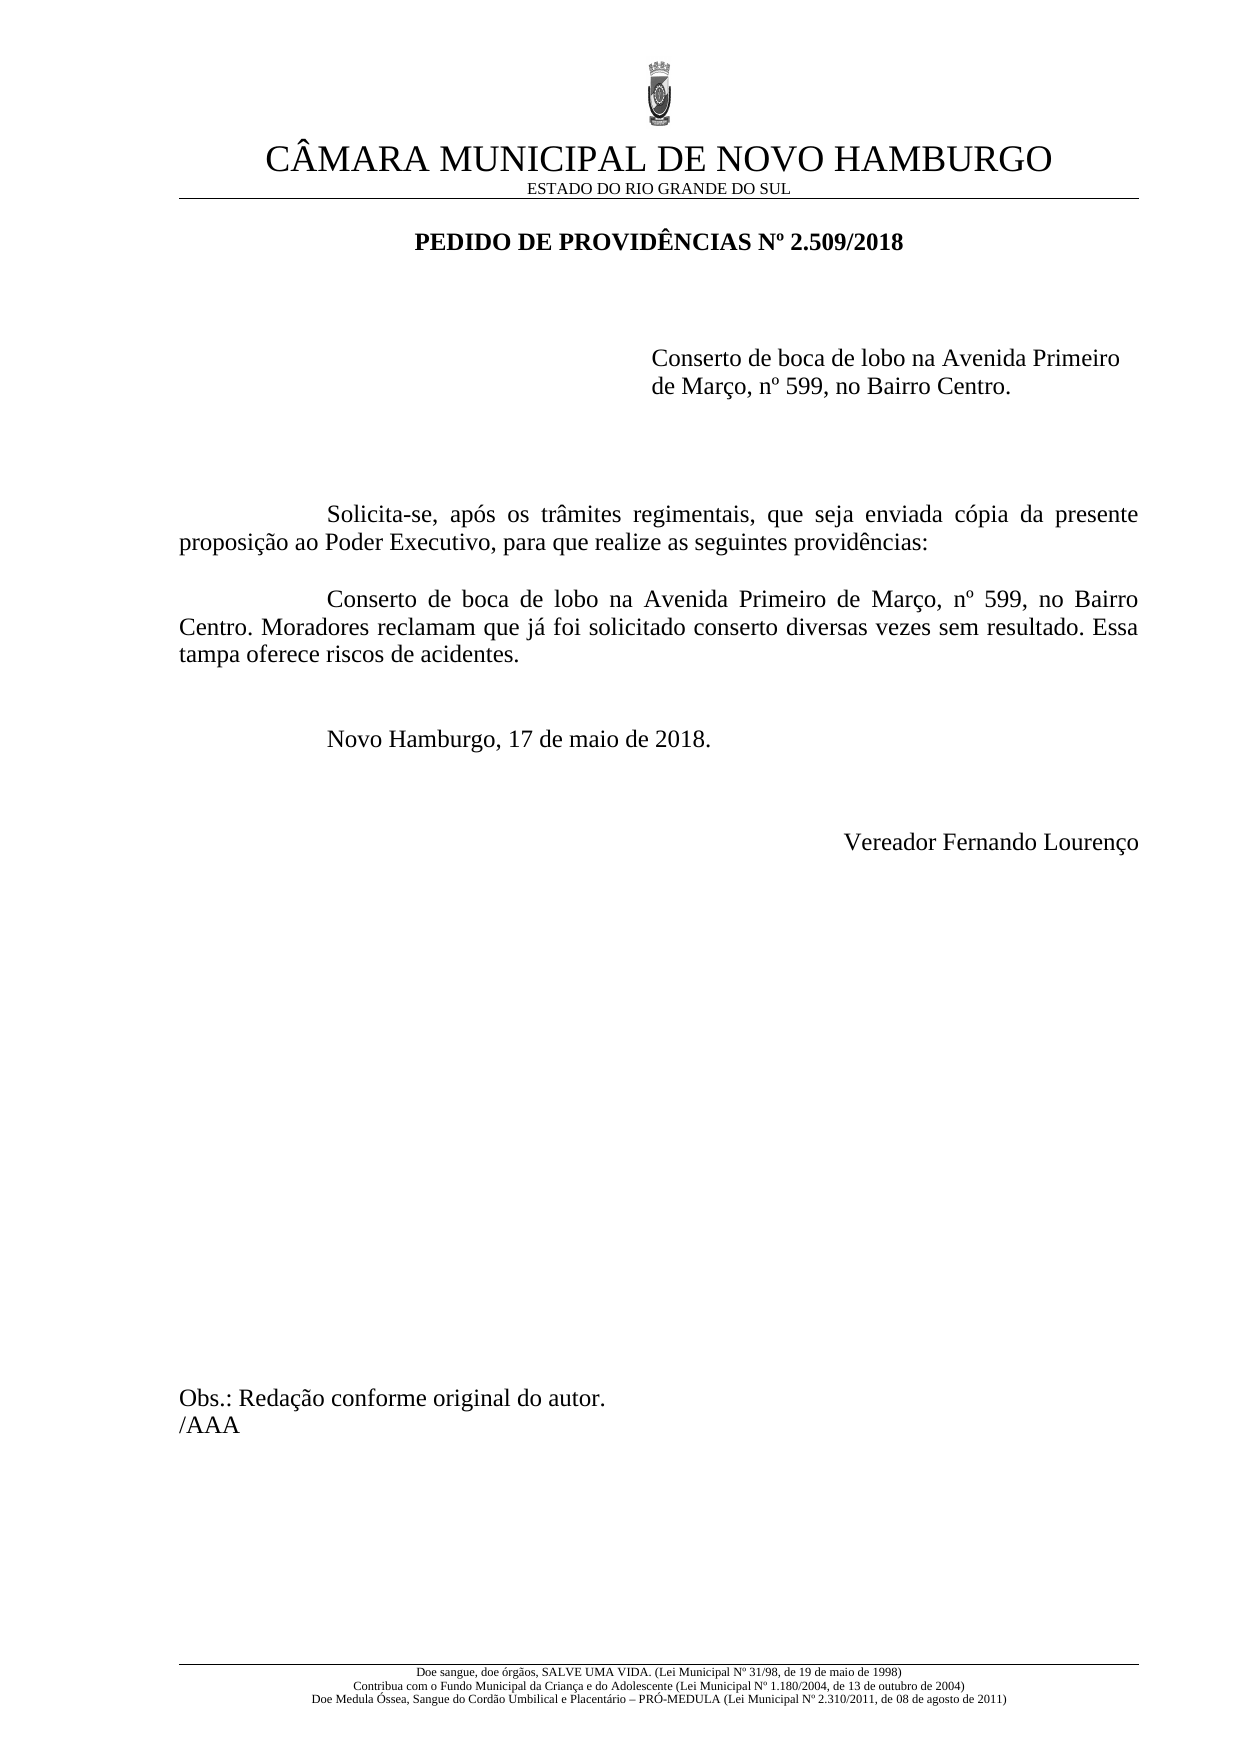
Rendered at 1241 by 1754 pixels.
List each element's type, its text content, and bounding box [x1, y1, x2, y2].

text Conserto de boca de lobo na Avenida Primeiro de Março, nº 599, no Bairro Centro. Moradores reclamam que já foi solicitado conserto diversas vezes sem resultado. Essa tampa oferece riscos de acidentes. [179, 585, 1139, 668]
text Novo Hamburgo, 17 de maio de 2018. [179, 726, 1139, 753]
text Vereador Fernando Lourenço [179, 828, 1139, 856]
text PEDIDO DE PROVIDÊNCIAS Nº 2.509/2018 [179, 228, 1139, 256]
text Conserto de boca de lobo na Avenida Primeiro de Março, nº 599, no Bairro Centro. [651, 344, 1139, 400]
text Obs.: Redação conforme original do autor. [179, 1384, 1139, 1412]
text Solicita-se, após os trâmites regimentais, que seja enviada cópia da presente proposição ao Poder Executivo, para que realize as seguintes providências: [179, 500, 1139, 556]
text /AAA [179, 1412, 1139, 1439]
